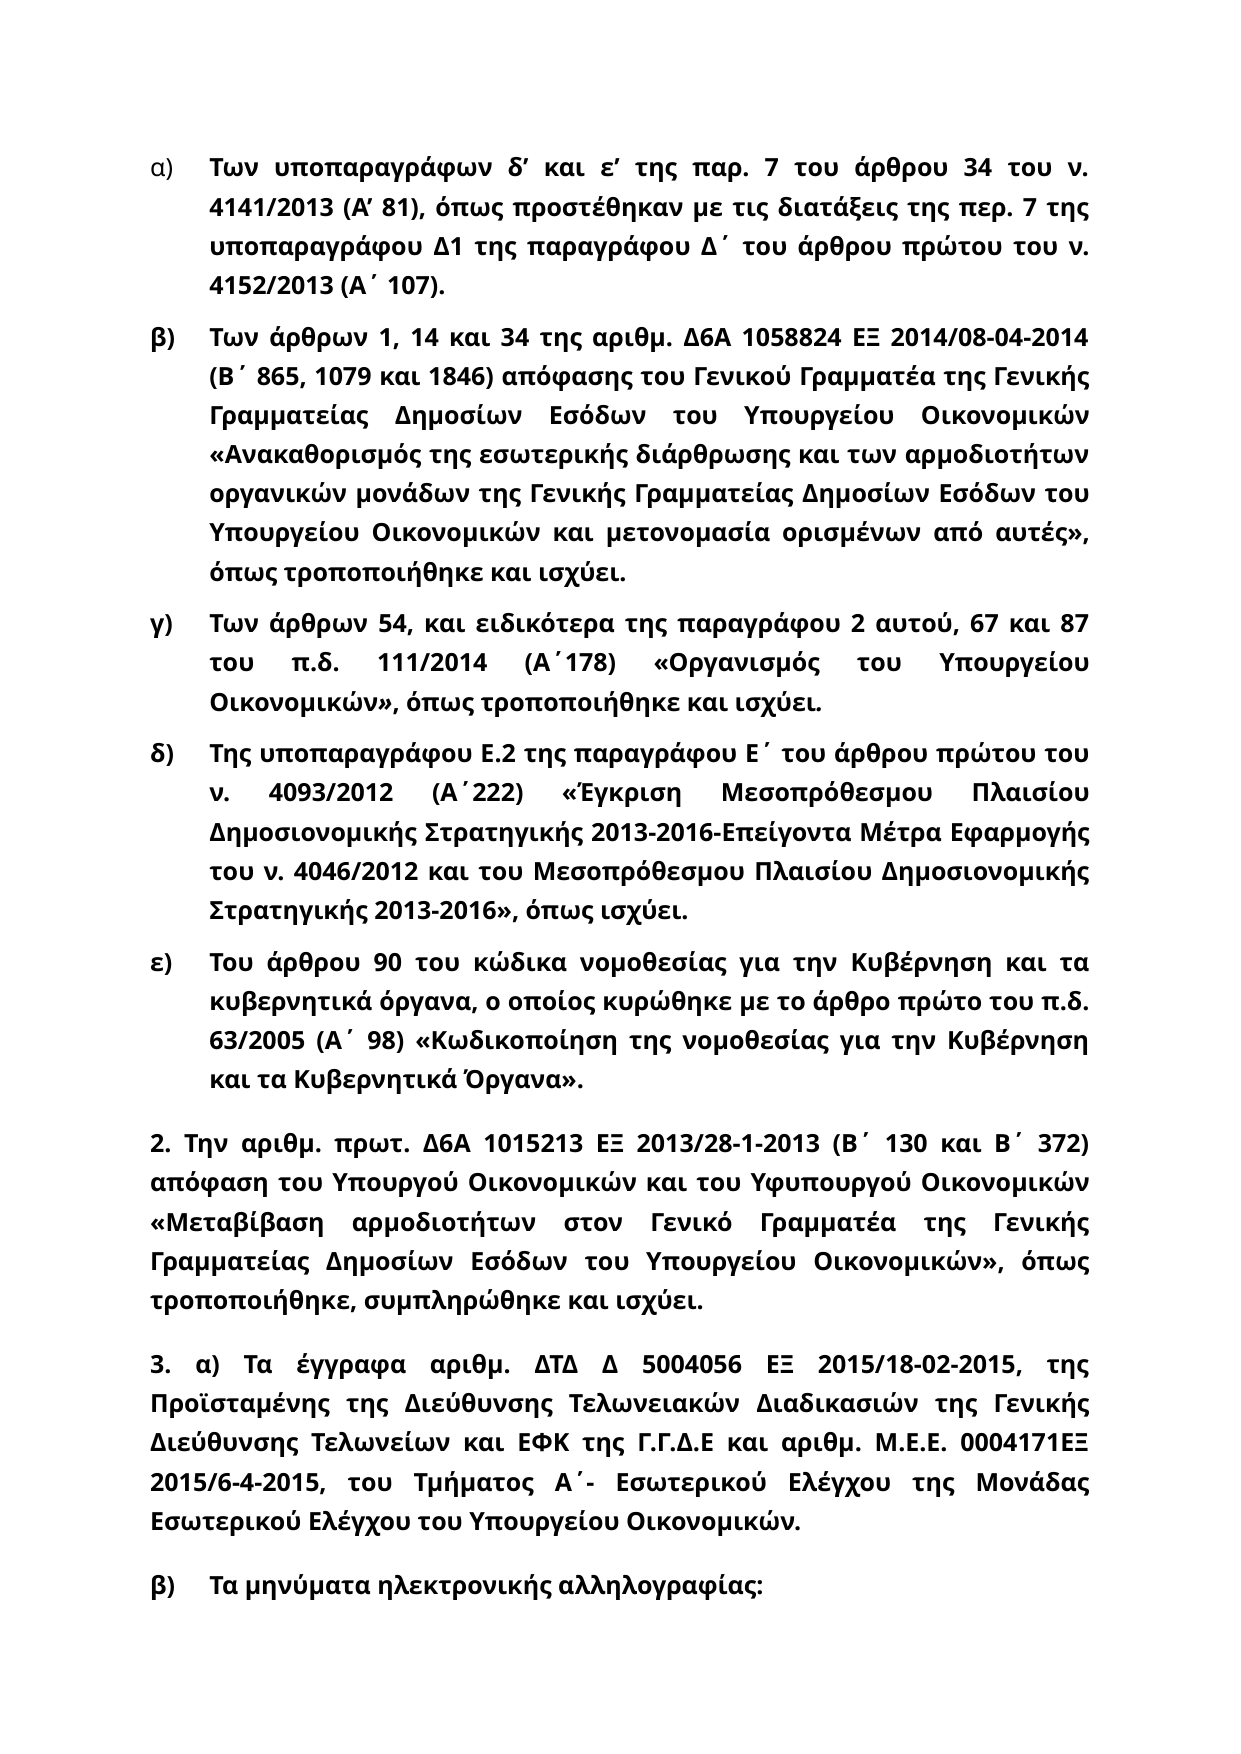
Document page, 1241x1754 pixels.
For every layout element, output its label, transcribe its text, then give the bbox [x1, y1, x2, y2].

text 3. α) Τα έγγραφα αριθμ. ΔΤΔ Δ 5004056 ΕΞ 2015/18-02-2015, της Προϊσταμένης της Διεύθυνσης Τελωνειακών Διαδικασιών της Γενικής Διεύθυνσης Τελωνείων και ΕΦΚ της Γ.Γ.Δ.Ε και αριθμ. Μ.Ε.Ε. 0004171ΕΞ 2015/6-4-2015, του Τμήματος Α΄- Εσωτερικού Ελέγχου της Μονάδας Εσωτερικού Ελέγχου του Υπουργείου Οικονομικών. [150, 1347, 1090, 1537]
list α) Των υποπαραγράφων δ’ και ε’ της παρ. 7 του άρθρου 34 του ν. 4141/2013 (Α’ 81), όπως προστέθηκαν με τις διατάξεις της περ. 7 της υποπαραγράφου Δ1 της παραγράφου Δ΄ του άρθρου πρώτου του ν. 4152/2013 (Α΄ 107). [150, 150, 1090, 302]
list γ) Των άρθρων 54, και ειδικότερα της παραγράφου 2 αυτού, 67 και 87 του π.δ. 111/2014 (Α΄178) «Οργανισμός του Υπουργείου Οικονομικών», όπως τροποποιήθηκε και ισχύει. [150, 606, 1090, 718]
list β) Των άρθρων 1, 14 και 34 της αριθμ. Δ6Α 1058824 ΕΞ 2014/08-04-2014 (Β΄ 865, 1079 και 1846) απόφασης του Γενικού Γραμματέα της Γενικής Γραμματείας Δημοσίων Εσόδων του Υπουργείου Οικονομικών «Ανακαθορισμός της εσωτερικής διάρθρωσης και των αρμοδιοτήτων οργανικών μονάδων της Γενικής Γραμματείας Δημοσίων Εσόδων του Υπουργείου Οικονομικών και μετονομασία ορισμένων από αυτές», όπως τροποποιήθηκε και ισχύει. [150, 319, 1090, 588]
text 2. Την αριθμ. πρωτ. Δ6Α 1015213 ΕΞ 2013/28-1-2013 (Β΄ 130 και Β΄ 372) απόφαση του Υπουργού Οικονομικών και του Υφυπουργού Οικονομικών «Μεταβίβαση αρμοδιοτήτων στον Γενικό Γραμματέα της Γενικής Γραμματείας Δημοσίων Εσόδων του Υπουργείου Οικονομικών», όπως τροποποιήθηκε, συμπληρώθηκε και ισχύει. [150, 1126, 1090, 1317]
list β) Τα μηνύματα ηλεκτρονικής αλληλογραφίας: [150, 1567, 1090, 1602]
list δ) Της υποπαραγράφου Ε.2 της παραγράφου Ε΄ του άρθρου πρώτου του ν. 4093/2012 (Α΄222) «Έγκριση Μεσοπρόθεσμου Πλαισίου Δημοσιονομικής Στρατηγικής 2013-2016-Επείγοντα Μέτρα Εφαρμογής του ν. 4046/2012 και του Μεσοπρόθεσμου Πλαισίου Δημοσιονομικής Στρατηγικής 2013-2016», όπως ισχύει. [150, 736, 1090, 927]
list ε) Του άρθρου 90 του κώδικα νομοθεσίας για την Κυβέρνηση και τα κυβερνητικά όργανα, ο οποίος κυρώθηκε με το άρθρο πρώτο του π.δ. 63/2005 (Α΄ 98) «Κωδικοποίηση της νομοθεσίας για την Κυβέρνηση και τα Κυβερνητικά Όργανα». [150, 944, 1090, 1096]
